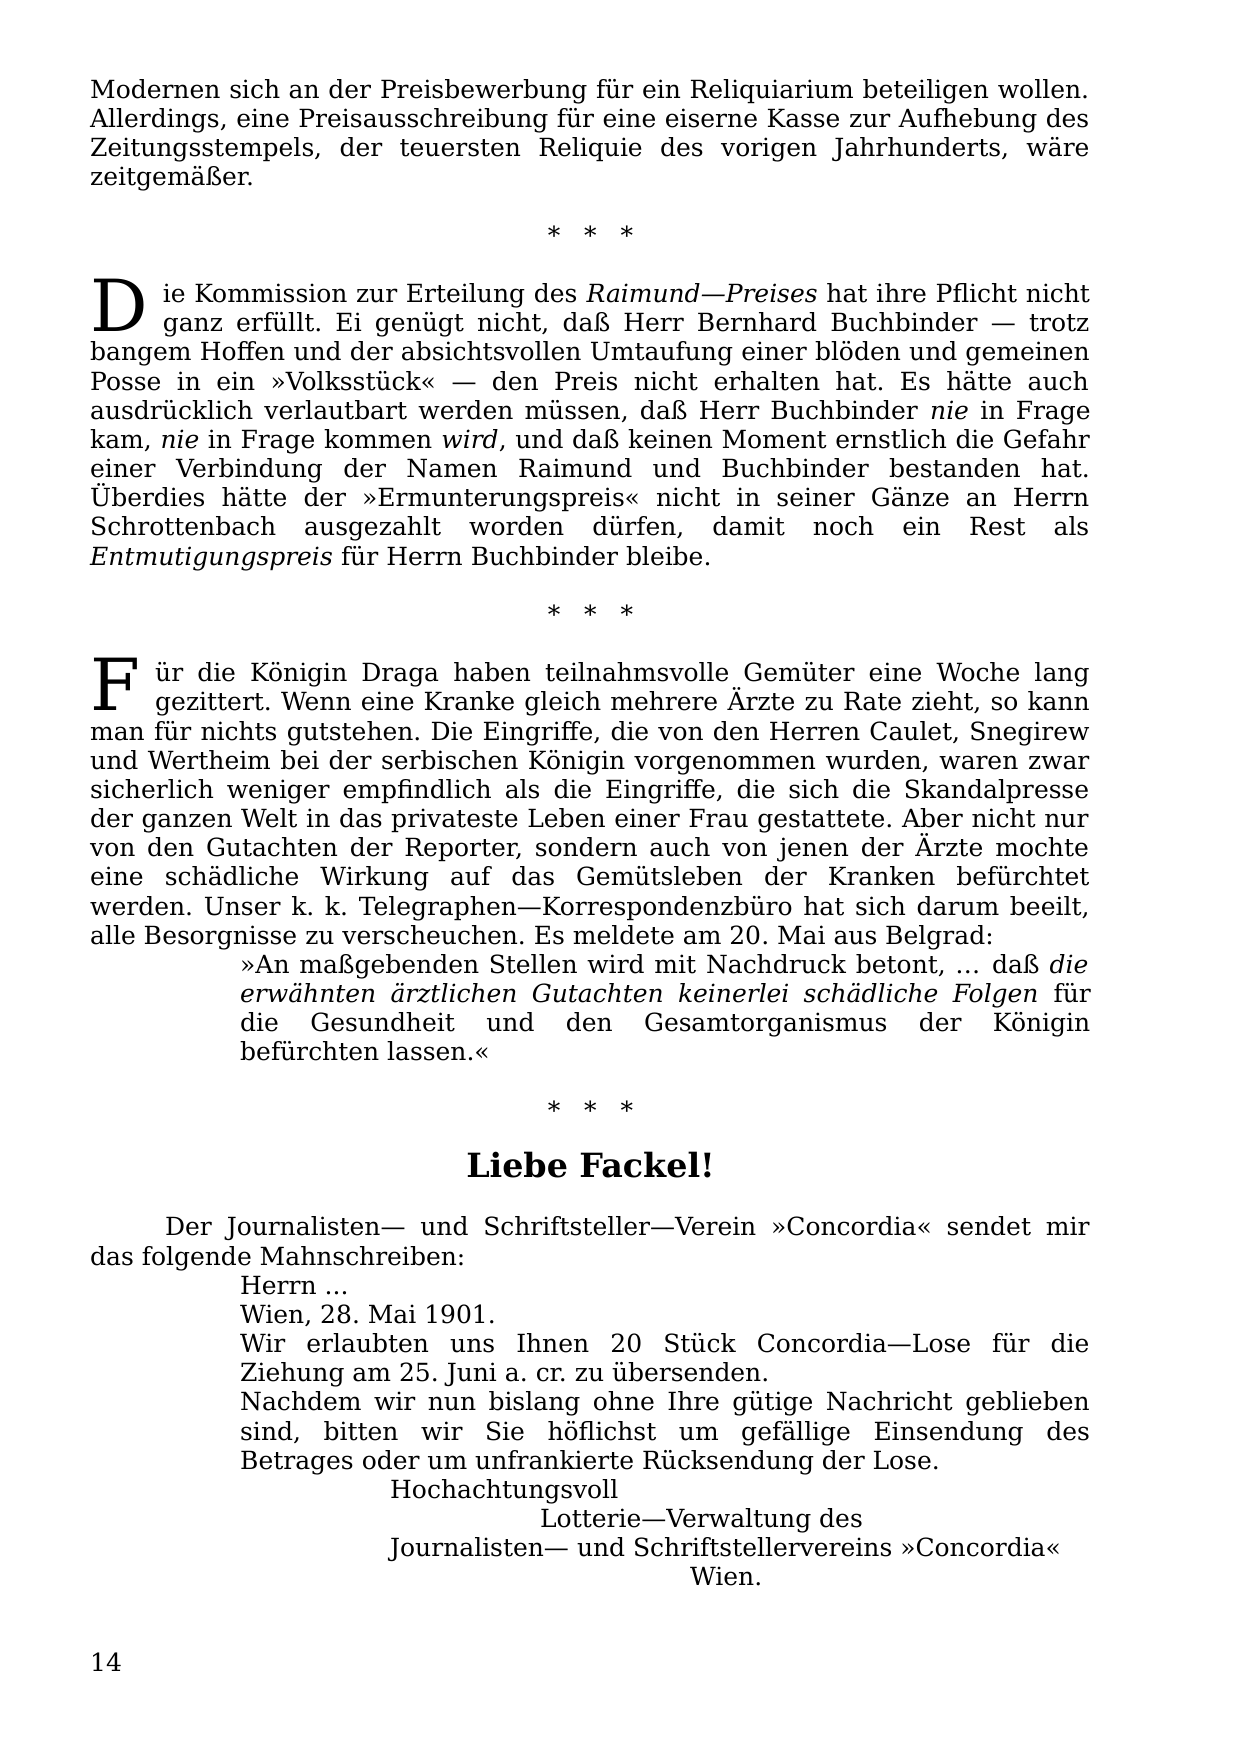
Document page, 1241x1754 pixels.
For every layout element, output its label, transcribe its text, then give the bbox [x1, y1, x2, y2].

text Wir erlaubten uns Ihnen 20 Stück Concordia—Lose für die Ziehung am 25. Juni a. cr. zu übersenden. [240, 1329, 1091, 1387]
text * * * [90, 1096, 1091, 1125]
text Der Journalisten— und Schriftsteller—Verein »Concordia« sendet mir das folgende Mahnschreiben: [90, 1185, 1091, 1271]
text »An maßgebenden Stellen wird mit Nachdruck betont, … daß die erwähnten ärztlichen Gutachten keinerlei schädliche Folgen für die Gesundheit und den Gesamtorganismus der Königin befürchten lassen.« [240, 950, 1091, 1067]
text Über die dritte Jahressitzung des Kunstrats brachte die 'Neue Freie Presse' am 26. Mai einen ausführlichen Bericht. Aber einen Teil der Verhandlungen unterschlug sie ihren Lesern zur Gänze. Daß der Kunstrat sich, wie auch schon die vorigen Male, eingehend mit den Werken der kirchlichen Kunst befaßt und daß er eine staatliche Unterstützung der künstlerischen Bestrebungen der Leo—Gesellschaft angeregt hat, durfte das Publikum der 'Neuen Freien Presse' nicht erfahren. Es müßte ja auch an den Fortschritten der Kunst verzweifeln, wenn es vernähme, daß unsere Modernen sich an der Preisbewerbung für ein Reliquiarium beteiligen wollen. Allerdings, eine Preisausschreibung für eine eiserne Kasse zur Aufhebung des Zeitungsstempels, der teuersten Reliquie des vorigen Jahrhunderts, wäre zeitgemäßer. [90, 75, 1091, 192]
text * * * [90, 221, 1091, 250]
text Lotterie—Verwaltung des [90, 1504, 1091, 1533]
text Herrn ... [240, 1271, 1091, 1300]
text Wien, 28. Mai 1901. [240, 1300, 1091, 1329]
text Die Kommission zur Erteilung des Raimund—Preises hat ihre Pflicht nicht ganz erfüllt. Ei genügt nicht, daß Herr Bernhard Buchbinder — trotz bangem Hoffen und der absichtsvollen Umtaufung einer blöden und gemeinen Posse in ein »Volksstück« — den Preis nicht erhalten hat. Es hätte auch ausdrücklich verlautbart werden müssen, daß Herr Buchbinder nie in Frage kam, nie in Frage kommen wird, und daß keinen Moment ernstlich die Gefahr einer Verbindung der Namen Raimund und Buchbinder bestanden hat. Überdies hätte der »Ermunterungspreis« nicht in seiner Gänze an Herrn Schrottenbach ausgezahlt worden dürfen, damit noch ein Rest als Entmutigungspreis für Herrn Buchbinder bleibe. [90, 279, 1091, 571]
text * * * [90, 600, 1091, 629]
text Hochachtungsvoll [240, 1475, 1091, 1504]
text Nachdem wir nun bislang ohne Ihre gütige Nachricht geblieben sind, bitten wir Sie höflichst um gefällige Einsendung des Betrages oder um unfrankierte Rücksendung der Lose. [240, 1387, 1091, 1475]
text Für die Königin Draga haben teilnahmsvolle Gemüter eine Woche lang gezittert. Wenn eine Kranke gleich mehrere Ärzte zu Rate zieht, so kann man für nichts gutstehen. Die Eingriffe, die von den Herren Caulet, Snegirew und Wertheim bei der serbischen Königin vorgenommen wurden, waren zwar sicherlich weniger empfindlich als die Eingriffe, die sich die Skandalpresse der ganzen Welt in das privateste Leben einer Frau gestattete. Aber nicht nur von den Gutachten der Reporter, sondern auch von jenen der Ärzte mochte eine schädliche Wirkung auf das Gemütsleben der Kranken befürchtet werden. Unser k. k. Telegraphen—Korrespondenzbüro hat sich darum beeilt, alle Besorgnisse zu verscheuchen. Es meldete am 20. Mai aus Belgrad: [90, 658, 1091, 950]
text Liebe Fackel! [90, 1125, 1091, 1185]
text Journalisten— und Schriftstellervereins »Concordia« [90, 1533, 1091, 1562]
text Wien. [90, 1562, 1091, 1592]
